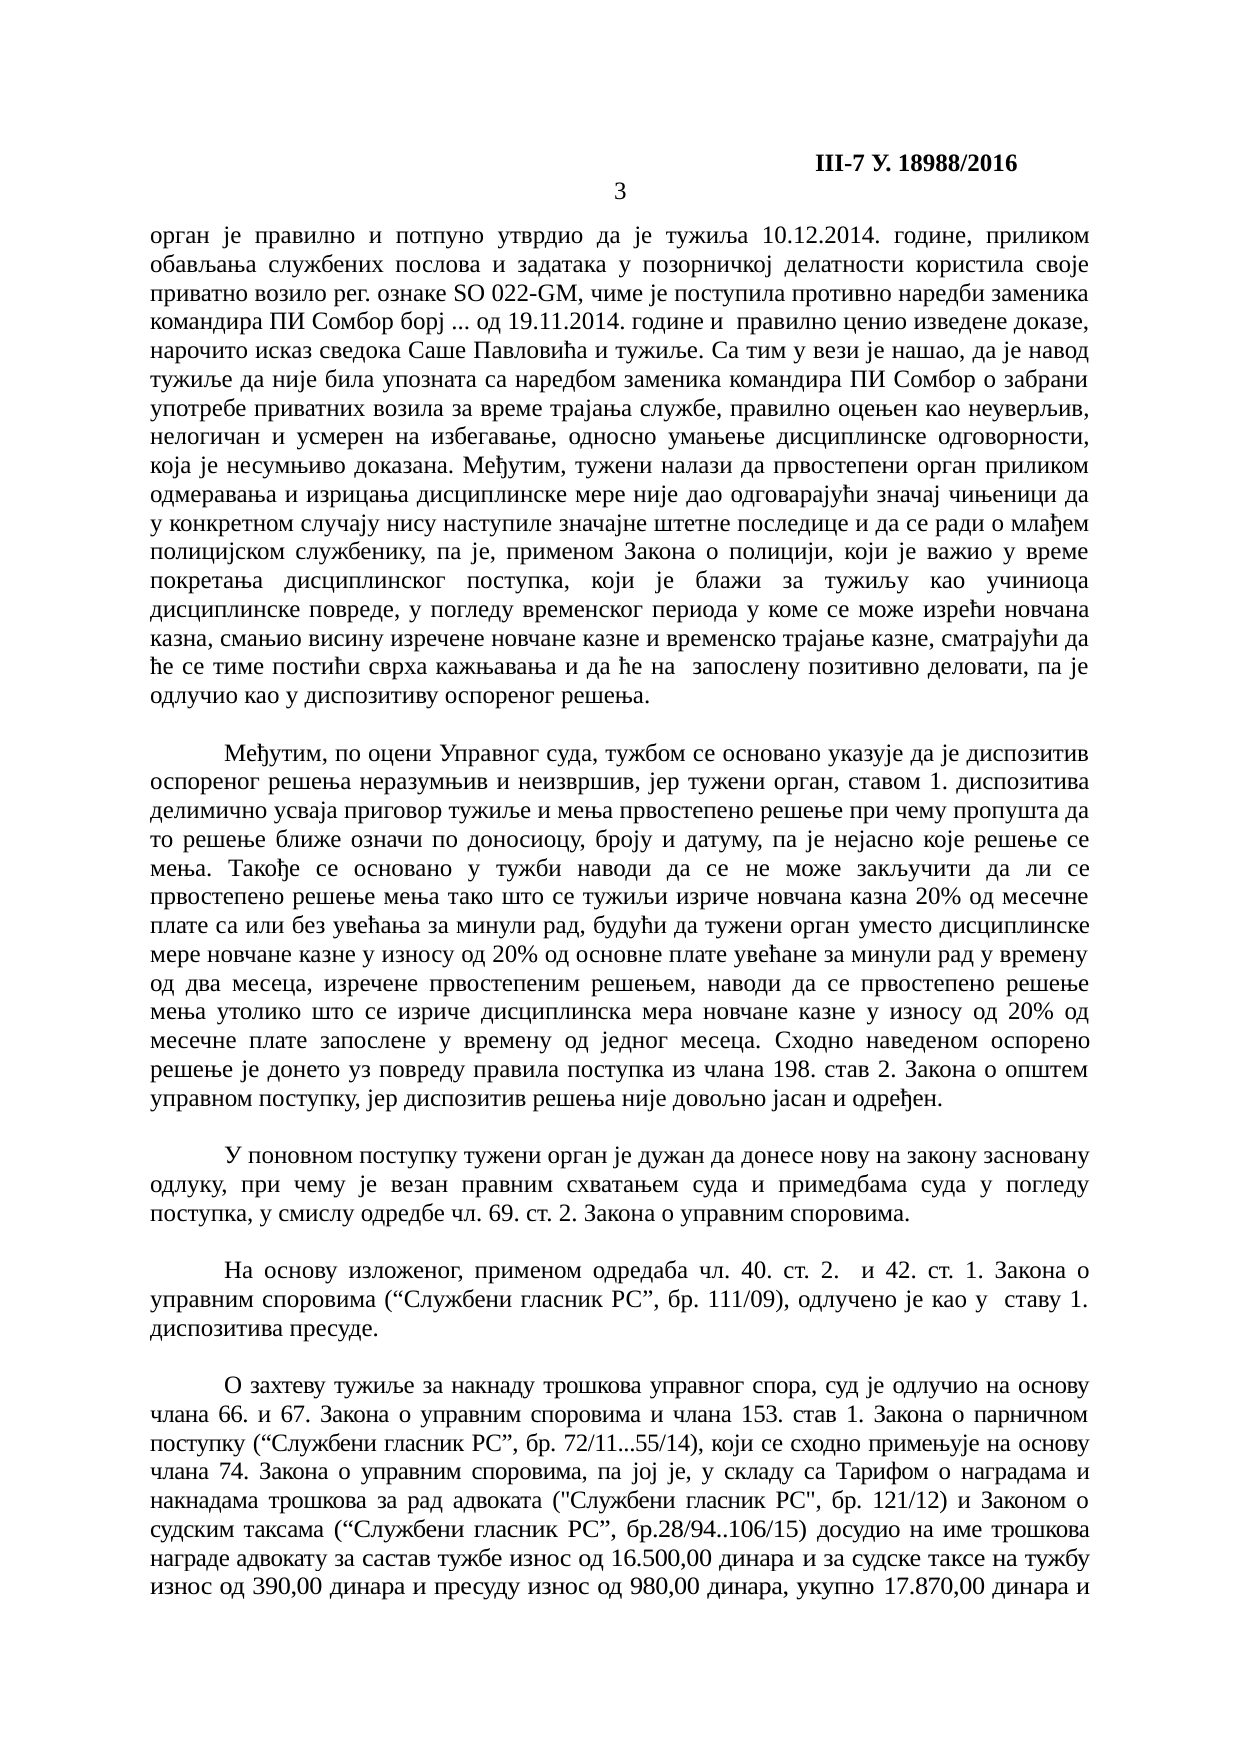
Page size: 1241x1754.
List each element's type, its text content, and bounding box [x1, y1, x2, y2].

text орган је правилно и потпуно утврдио да је тужиља 10.12.2014. године, приликом обављања службених послова и задатака у позорничкој делатности користила своје приватно возило рег. ознаке SО 022-GM, чиме је поступила противно наредби заменика командира ПИ Сомбор борј ... од 19.11.2014. године и правилно ценио изведене доказе, нарочито исказ сведока Саше Павловића и тужиље. Са тим у вези је нашао, да је навод тужиље да није била упозната са наредбом заменика командира ПИ Сомбор о забрани употребе приватних возила за време трајања службе, правилно оцењен као неуверљив, нелогичан и усмерен на избегавање, односно умањење дисциплинске одговорности, која је несумњиво доказана. Међутим, тужени налази да првостепени орган приликом одмеравања и изрицања дисциплинске мере није дао одговарајући значај чињеници да у конкретном случају нису наступиле значајне штетне последице и да се ради о млађем полицијском службенику, па је, применом Закона о полицији, који је важио у време покретања дисциплинског поступка, који је блажи за тужиљу као учиниоца дисциплинске повреде, у погледу временског периода у коме се може изрећи новчана казна, смањио висину изречене новчане казне и временско трајање казне, сматрајући да ће се тиме постићи сврха кажњавања и да ће на запослену позитивно деловати, па је одлучио као у диспозитиву оспореног решења. [150, 220, 1090, 709]
text У поновном поступку тужени орган је дужан да донесе нову на закону засновану одлуку, при чему је везан правним схватањем суда и примедбама суда у погледу поступка, у смислу одредбе чл. 69. ст. 2. Закона о управним споровима. [150, 1140, 1090, 1226]
text О захтеву тужиље за накнаду трошкова управног спора, суд је одлучио на основу члана 66. и 67. Закона о управним споровима и члана 153. став 1. Закона о парничном поступку (“Службени гласник РС”, бр. 72/11...55/14), који се сходно примењује на основу члана 74. Закона о управним споровима, па јој је, у складу са Тарифом о наградама и накнадама трошкова за рад адвоката ("Службени гласник РС", бр. 121/12) и Законом о судским таксама (“Службени гласник РС”, бр.28/94..106/15) досудио на име трошкова награде адвокату за састав тужбе износ од 16.500,00 динара и за судске таксе на тужбу износ од 390,00 динара и пресуду износ од 980,00 динара, укупно 17.870,00 динара и [150, 1370, 1090, 1600]
text Међутим, по оцени Управног суда, тужбом се основано указује да је диспозитив оспореног решења неразумњив и неизвршив, јер тужени орган, ставом 1. диспозитива делимично усваја приговор тужиље и мења првостепено решење при чему пропушта да то решење ближе означи по доносиоцу, броју и датуму, па је нејасно које решење се мења. Такође се основано у тужби наводи да се не може закључити да ли се првостепено решење мења тако што се тужиљи изриче новчана казна 20% од месечне плате са или без увећања за минули рад, будући да тужени орган уместо дисциплинске мере новчане казне у износу од 20% од основне плате увећане за минули рад у времену од два месеца, изречене првостепеним решењем, наводи да се првостепено решење мења утолико што се изриче дисциплинска мера новчане казне у износу од 20% од месечне плате запослене у времену од једног месеца. Сходно наведеном оспорено решење је донето уз повреду правила поступка из члана 198. став 2. Закона о општем управном поступку, јер диспозитив решења није довољно јасан и одређен. [150, 738, 1090, 1111]
text На основу изложеног, применом одредаба чл. 40. ст. 2. и 42. ст. 1. Закона о управним споровима (“Службени гласник РС”, бр. 111/09), одлучено је као у ставу 1. диспозитива пресуде. [150, 1255, 1090, 1341]
